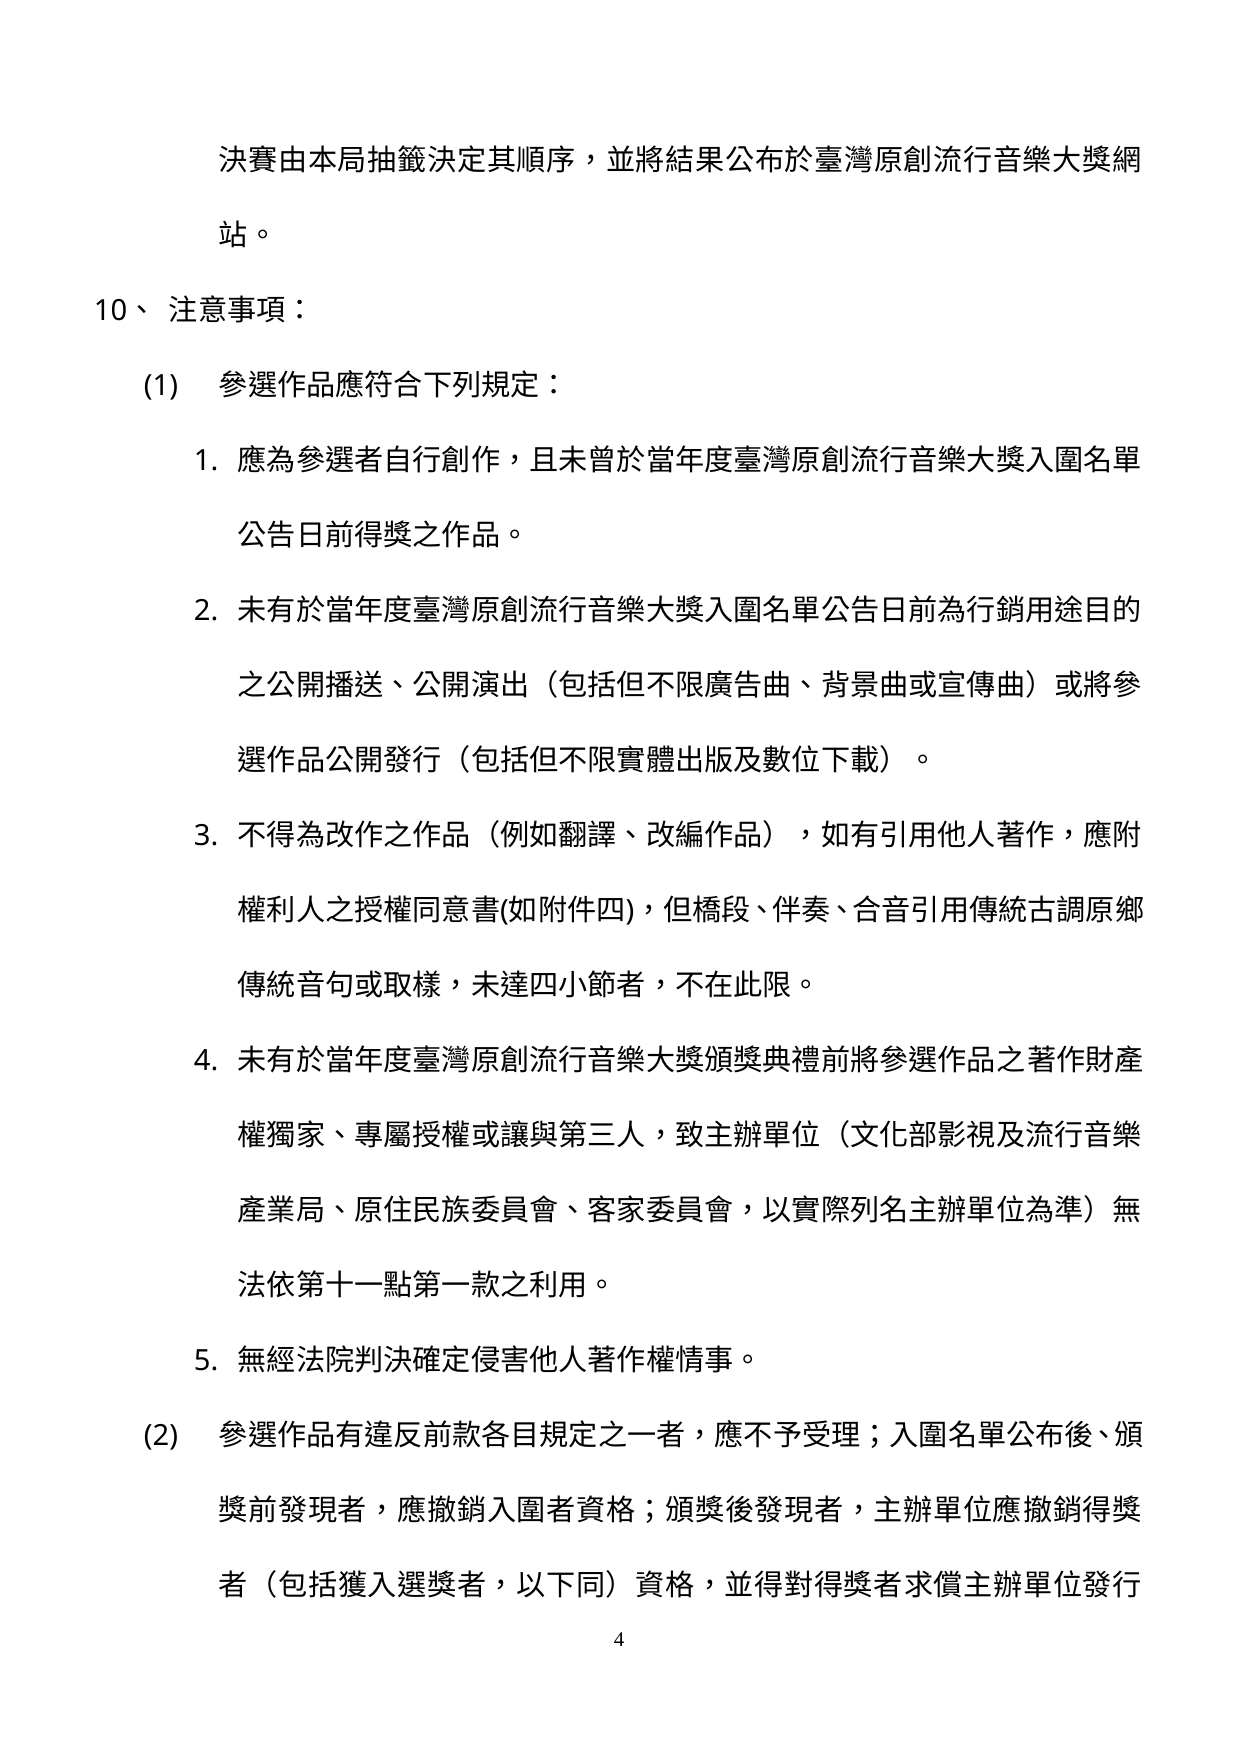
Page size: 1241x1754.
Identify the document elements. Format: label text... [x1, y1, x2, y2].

list 未有於當年度臺灣原創流行音樂大獎入圍名單公告日前為行銷用途目的之公開播送、公開演出（包括但不限廣告曲、背景曲或宣傳曲）或將參選作品公開發行（包括但不限實體出版及數位下載）。 [194, 570, 1144, 795]
list 各組入圍者應親自或指定他人代理參加決賽，違反者，不列入決審評選。決賽由本局抽籤決定其順序，並將結果公布於臺灣原創流行音樂大獎網站。 [144, 120, 1144, 270]
list 不得為改作之作品（例如翻譯、改編作品），如有引用他人著作，應附權利人之授權同意書(如附件四)，但橋段、伴奏、合音引用傳統古調原鄉傳統音句或取樣，未達四小節者，不在此限。 [194, 795, 1144, 1020]
list 參選作品應符合下列規定： [144, 345, 1144, 420]
list 注意事項： [94, 270, 1144, 345]
list 未有於當年度臺灣原創流行音樂大獎頒獎典禮前將參選作品之著作財產權獨家、專屬授權或讓與第三人，致主辦單位（文化部影視及流行音樂產業局、原住民族委員會、客家委員會，以實際列名主辦單位為準）無法依第十一點第一款之利用。 [194, 1020, 1144, 1320]
list 參選作品有違反前款各目規定之一者，應不予受理；入圍名單公布後、頒獎前發現者，應撤銷入圍者資格；頒獎後發現者，主辦單位應撤銷得獎者（包括獲入選獎者，以下同）資格，並得對得獎者求償主辦單位發行 [144, 1395, 1144, 1620]
list 應為參選者自行創作，且未曾於當年度臺灣原創流行音樂大獎入圍名單公告日前得獎之作品。 [194, 420, 1144, 570]
list 無經法院判決確定侵害他人著作權情事。 [194, 1320, 1144, 1395]
